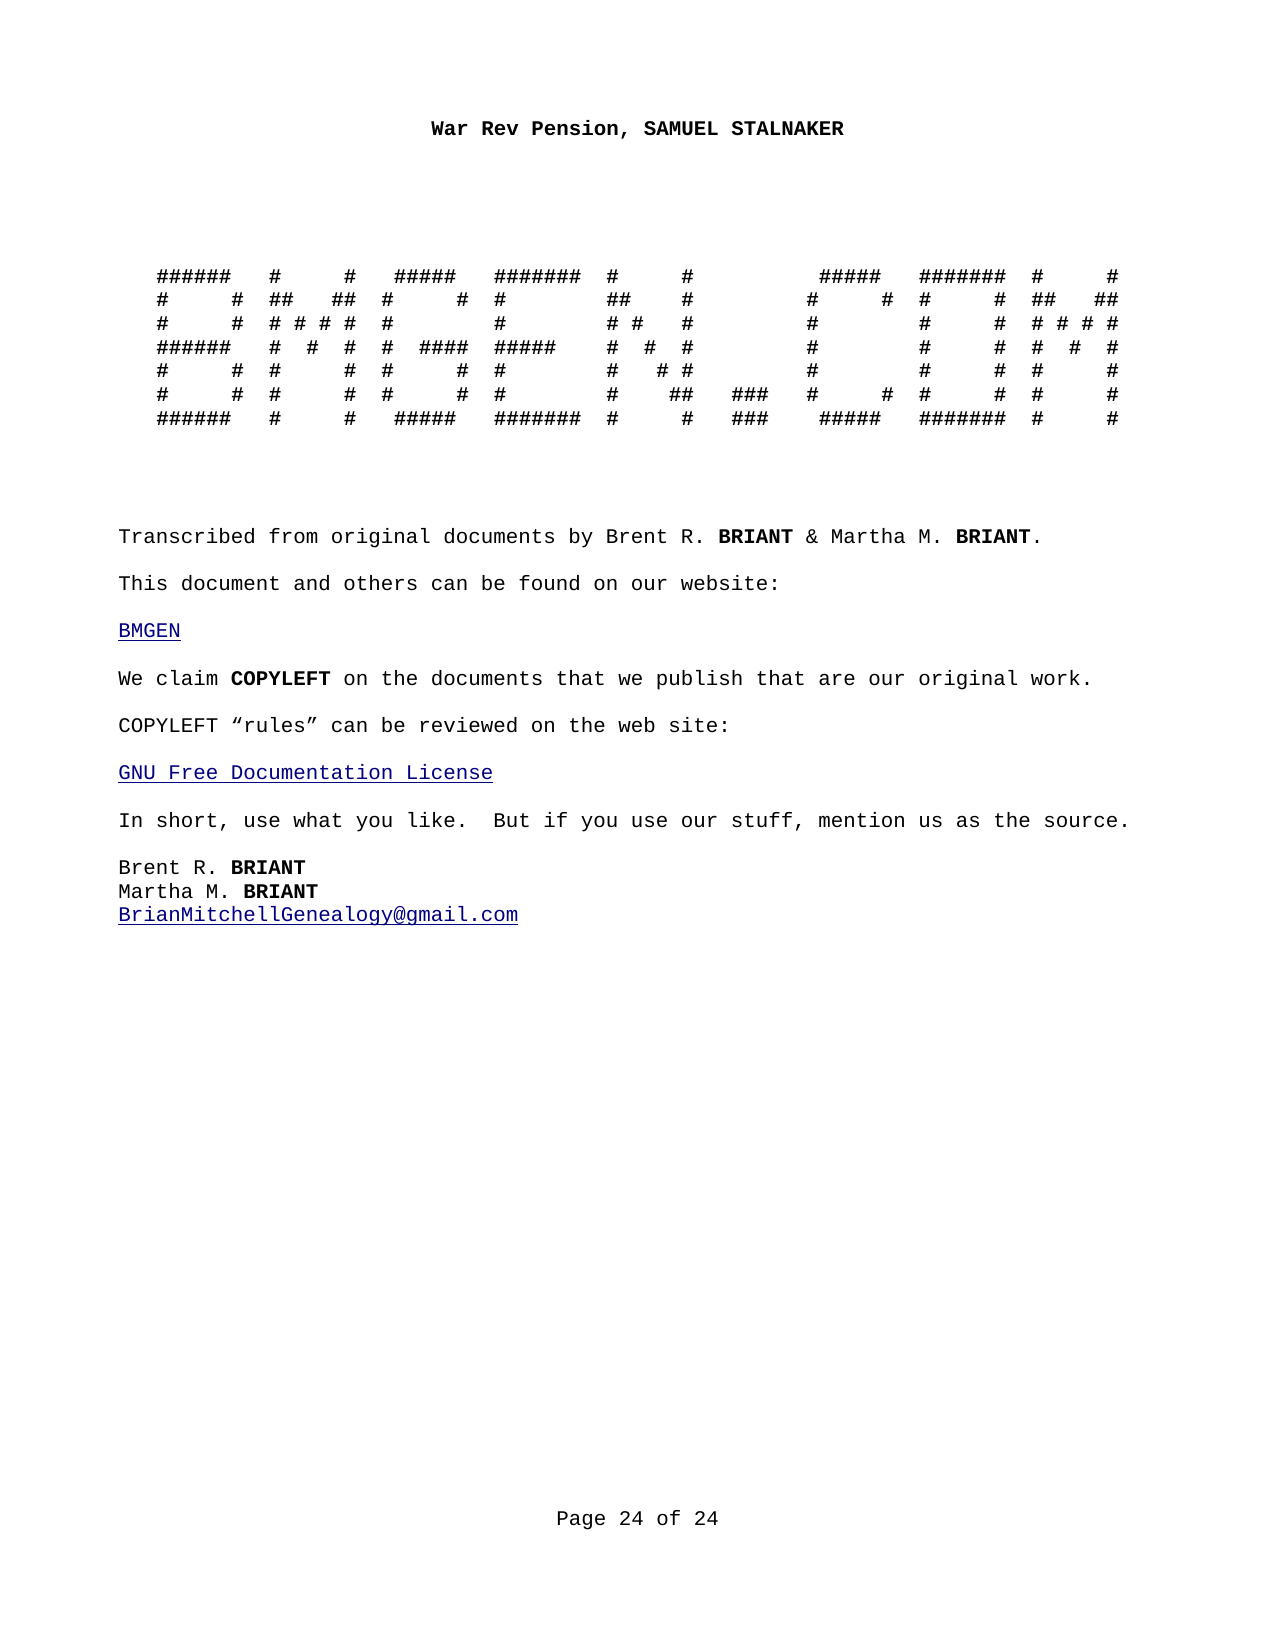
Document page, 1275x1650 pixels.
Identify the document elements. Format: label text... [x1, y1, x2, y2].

text COPYLEFT “rules” can be reviewed on the web site: [118, 715, 1157, 739]
text We claim COPYLEFT on the documents that we publish that are our original work. [118, 668, 1157, 691]
text BrianMitchellGenealogy@gmail.com [118, 904, 1157, 928]
text GNU Free Documentation License [118, 762, 1157, 786]
text # # ## ## # # # ## # # # # # ## ## [118, 289, 1157, 313]
text This document and others can be found on our website: [118, 573, 1157, 597]
text ###### # # ##### ####### # # ### ##### ####### # # [118, 408, 1157, 431]
text # # # # # # # # ## ### # # # # # # [118, 384, 1157, 408]
text # # # # # # # # # # # # # # # # # # [118, 313, 1157, 337]
text In short, use what you like. But if you use our stuff, mention us as the source. [118, 810, 1157, 833]
text BMGEN [118, 621, 1157, 644]
text Transcribed from original documents by Brent R. BRIANT & Martha M. BRIANT. [118, 526, 1157, 549]
text Brent R. BRIANT [118, 857, 1157, 881]
text # # # # # # # # # # # # # # # [118, 360, 1157, 384]
text Martha M. BRIANT [118, 881, 1157, 904]
text ###### # # ##### ####### # # ##### ####### # # [118, 266, 1157, 289]
text ###### # # # # #### ##### # # # # # # # # # [118, 337, 1157, 360]
